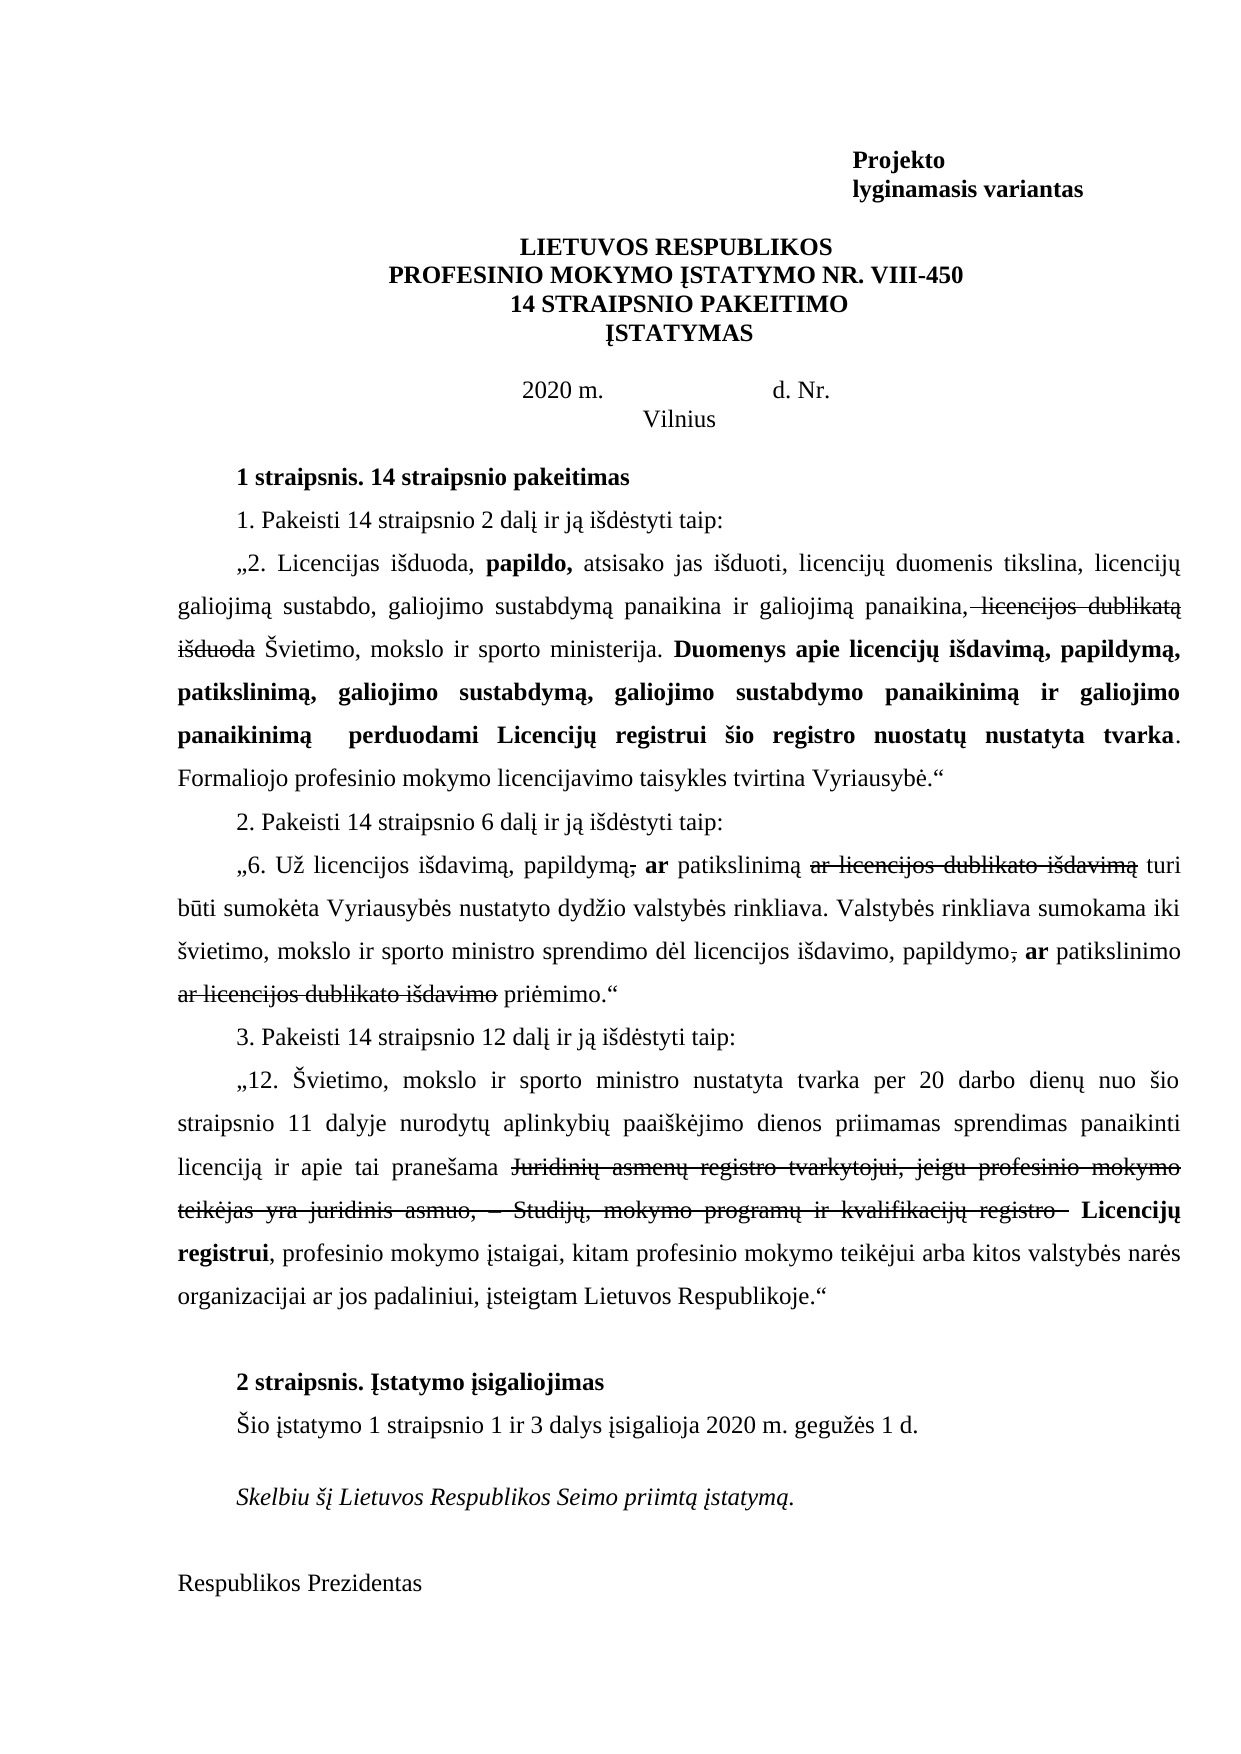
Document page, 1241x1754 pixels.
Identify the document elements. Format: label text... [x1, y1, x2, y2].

text PROFESINIO MOKYMO ĮSTATYMO nR. VIII-450 [177, 260, 1181, 289]
text „6. Už licencijos išdavimą, papildymą, ar patikslinimą ar licencijos dublikato išdavimą turi būti sumokėta Vyriausybės nustatyto dydžio valstybės rinkliava. Valstybės rinkliava sumokama iki švietimo, mokslo ir sporto ministro sprendimo dėl licencijos išdavimo, papildymo, ar patikslinimo ar licencijos dublikato išdavimo priėmimo.“ [177, 850, 1181, 1008]
text Šio įstatymo 1 straipsnio 1 ir 3 dalys įsigalioja 2020 m. gegužės 1 d. [177, 1410, 1181, 1439]
text Respublikos Prezidentas [177, 1568, 1181, 1597]
text 14 STRAIPSNIo PAKEITIMO [177, 289, 1181, 318]
text ĮSTATYMAS [177, 318, 1181, 347]
text Skelbiu šį Lietuvos Respublikos Seimo priimtą įstatymą. [177, 1482, 1181, 1511]
text 1. Pakeisti 14 straipsnio 2 dalį ir ją išdėstyti taip: [177, 505, 1181, 533]
text LIETUVOS RESPUBLIKOS [177, 232, 1181, 260]
text 2 straipsnis. Įstatymo įsigaliojimas [177, 1367, 1181, 1396]
text „12. Švietimo, mokslo ir sporto ministro nustatyta tvarka per 20 darbo dienų nuo šio straipsnio 11 dalyje nurodytų aplinkybių paaiškėjimo dienos priimamas sprendimas panaikinti licenciją ir apie tai pranešama Juridinių asmenų registro tvarkytojui, jeigu profesinio mokymo teikėjas yra juridinis asmuo, – Studijų, mokymo programų ir kvalifikacijų registro Licencijų registrui, profesinio mokymo įstaigai, kitam profesinio mokymo teikėjui arba kitos valstybės narės organizacijai ar jos padaliniui, įsteigtam Lietuvos Respublikoje.“ [177, 1065, 1181, 1310]
text 2. Pakeisti 14 straipsnio 6 dalį ir ją išdėstyti taip: [177, 807, 1181, 835]
text 3. Pakeisti 14 straipsnio 12 dalį ir ją išdėstyti taip: [177, 1022, 1181, 1051]
text „2. Licencijas išduoda, papildo, atsisako jas išduoti, licencijų duomenis tikslina, licencijų galiojimą sustabdo, galiojimo sustabdymą panaikina ir galiojimą panaikina, licencijos dublikatą išduoda Švietimo, mokslo ir sporto ministerija. Duomenys apie licencijų išdavimą, papildymą, patikslinimą, galiojimo sustabdymą, galiojimo sustabdymo panaikinimą ir galiojimo panaikinimą perduodami Licencijų registrui šio registro nuostatų nustatyta tvarka. Formaliojo profesinio mokymo licencijavimo taisykles tvirtina Vyriausybė.“ [177, 548, 1181, 792]
text 1 straipsnis. 14 straipsnio pakeitimas [177, 462, 1181, 490]
text 2020 m. d. Nr. Vilnius [177, 375, 1181, 433]
